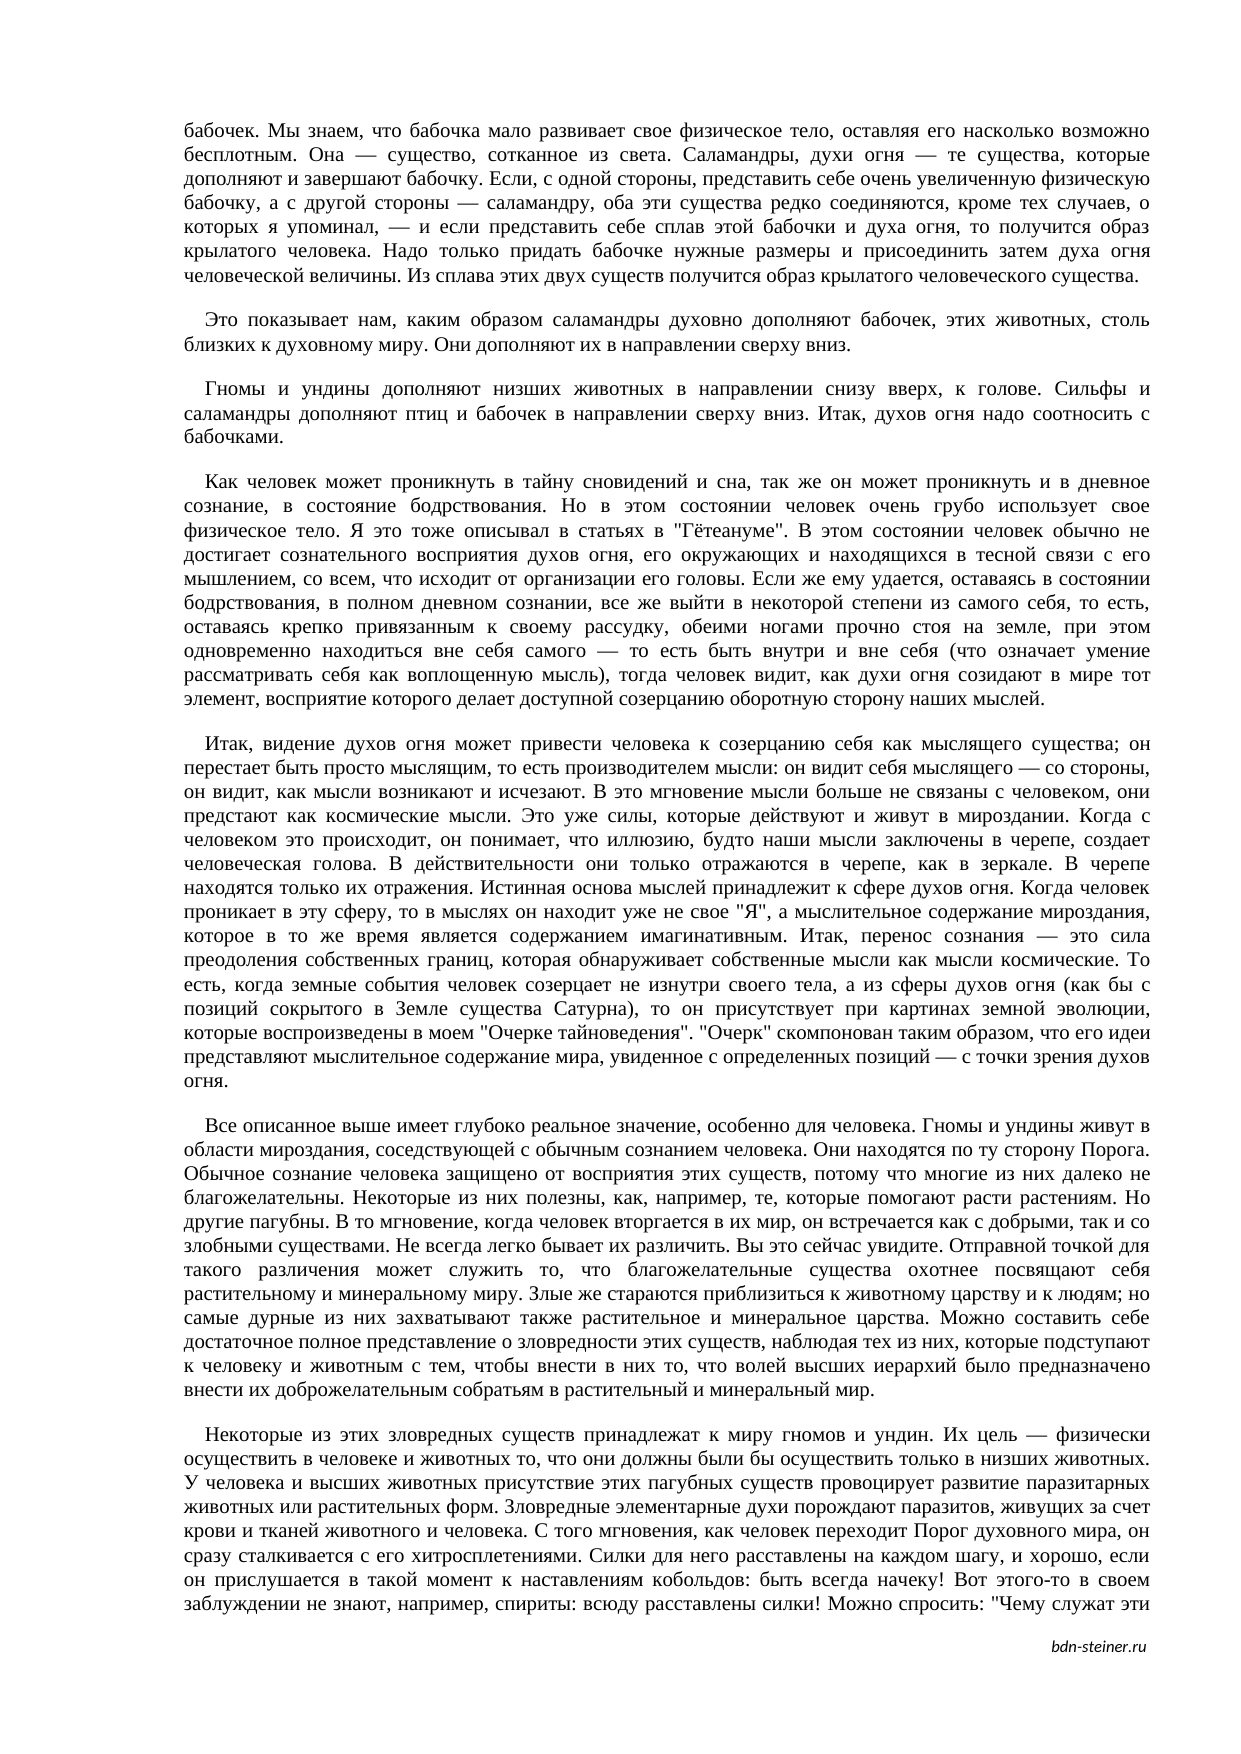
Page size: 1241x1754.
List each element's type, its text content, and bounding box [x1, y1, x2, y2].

text Все описанное выше имеет глубоко реальное значение, особенно для человека. Гномы и ундины живут в области мироздания, соседствующей с обычным сознанием человека. Они находятся по ту сторону Порога. Обычное сознание человека защищено от восприятия этих существ, потому что многие из них далеко не благожелательны. Некоторые из них полезны, как, например, те, которые помогают расти растениям. Но другие пагубны. В то мгновение, когда человек вторгается в их мир, он встречается как с добрыми, так и со злобными существами. Не всегда легко бывает их различить. Вы это сейчас увидите. Отправной точкой для такого различения может служить то, что благожелательные существа охотнее посвящают себя растительному и минеральному миру. Злые же стараются приблизиться к животному царству и к людям; но самые дурные из них захватывают также растительное и минеральное царства. Можно составить себе достаточное полное представление о зловредности этих существ, наблюдая тех из них, которые подступают к человеку и животным с тем, чтобы внести в них то, что волей высших иерархий было предназначено внести их доброжелательным собратьям в растительный и минеральный мир. [184, 1113, 1152, 1401]
text Некоторые из этих зловредных существ принадлежат к миру гномов и ундин. Их цель — физически осуществить в человеке и животных то, что они должны были бы осуществить только в низших животных. У человека и высших животных присутствие этих пагубных существ провоцирует развитие паразитарных животных или растительных форм. Зловредные элементарные духи порождают паразитов, живущих за счет крови и тканей животного и человека. С того мгновения, как человек переходит Порог духовного мира, он сразу сталкивается с его хитросплетениями. Силки для него расставлены на каждом шагу, и хорошо, если он прислушается в такой момент к наставлениям кобольдов: быть всегда начеку! Вот этого-то в своем заблуждении не знают, например, спириты: всюду расставлены силки! Можно спросить: "Чему служат эти [184, 1422, 1152, 1615]
text Итак, видение духов огня может привести человека к созерцанию себя как мыслящего существа; он перестает быть просто мыслящим, то есть производителем мысли: он видит себя мыслящего — со стороны, он видит, как мысли возникают и исчезают. В это мгновение мысли больше не связаны с человеком, они предстают как космические мысли. Это уже силы, которые действуют и живут в мироздании. Когда с человеком это происходит, он понимает, что иллюзию, будто наши мысли заключены в черепе, создает человеческая голова. В действительности они только отражаются в черепе, как в зеркале. В черепе находятся только их отражения. Истинная основа мыслей принадлежит к сфере духов огня. Когда человек проникает в эту сферу, то в мыслях он находит уже не свое "Я", а мыслительное содержание мироздания, которое в то же время является содержанием имагинативным. Итак, перенос сознания — это сила преодоления собственных границ, которая обнаруживает собственные мысли как мысли космические. То есть, когда земные события человек созерцает не изнутри своего тела, а из сферы духов огня (как бы с позиций сокрытого в Земле существа Сатурна), то он присутствует при картинах земной эволюции, которые воспроизведены в моем "Очерке тайноведения". "Очерк" скомпонован таким образом, что его идеи представляют мыслительное содержание мира, увиденное с определенных позиций — с точки зрения духов огня. [184, 731, 1152, 1092]
text бабочек. Мы знаем, что бабочка мало развивает свое физическое тело, оставляя его насколько возможно бесплотным. Она — существо, сотканное из света. Саламандры, духи огня — те существа, которые дополняют и завершают бабочку. Если, с одной стороны, представить себе очень увеличенную физическую бабочку, а с другой стороны — саламандру, оба эти существа редко соединяются, кроме тех случаев, о которых я упоминал, — и если представить себе сплав этой бабочки и духа огня, то получится образ крылатого человека. Надо только придать бабочке нужные размеры и присоединить затем духа огня человеческой величины. Из сплава этих двух существ получится образ крылатого человеческого существа. [184, 118, 1152, 287]
text Как человек может проникнуть в тайну сновидений и сна, так же он может проникнуть и в дневное сознание, в состояние бодрствования. Но в этом состоянии человек очень грубо использует свое физическое тело. Я это тоже описывал в статьях в "Гётеануме". В этом состоянии человек обычно не достигает сознательного восприятия духов огня, его окружающих и находящихся в тесной связи с его мышлением, со всем, что исходит от организации его головы. Если же ему удается, оставаясь в состоянии бодрствования, в полном дневном сознании, все же выйти в некоторой степени из самого себя, то есть, оставаясь крепко привязанным к своему рассудку, обеими ногами прочно стоя на земле, при этом одновременно находиться вне себя самого — то есть быть внутри и вне себя (что означает умение рассматривать себя как воплощенную мысль), тогда человек видит, как духи огня созидают в мире тот элемент, восприятие которого делает доступной созерцанию оборотную сторону наших мыслей. [184, 469, 1152, 710]
text Это показывает нам, каким образом саламандры духовно дополняют бабочек, этих животных, столь близких к духовному миру. Они дополняют их в направлении сверху вниз. [184, 307, 1152, 356]
text Гномы и ундины дополняют низших животных в направлении снизу вверх, к голове. Сильфы и саламандры дополняют птиц и бабочек в направлении сверху вниз. Итак, духов огня надо соотносить с бабочками. [184, 376, 1152, 448]
